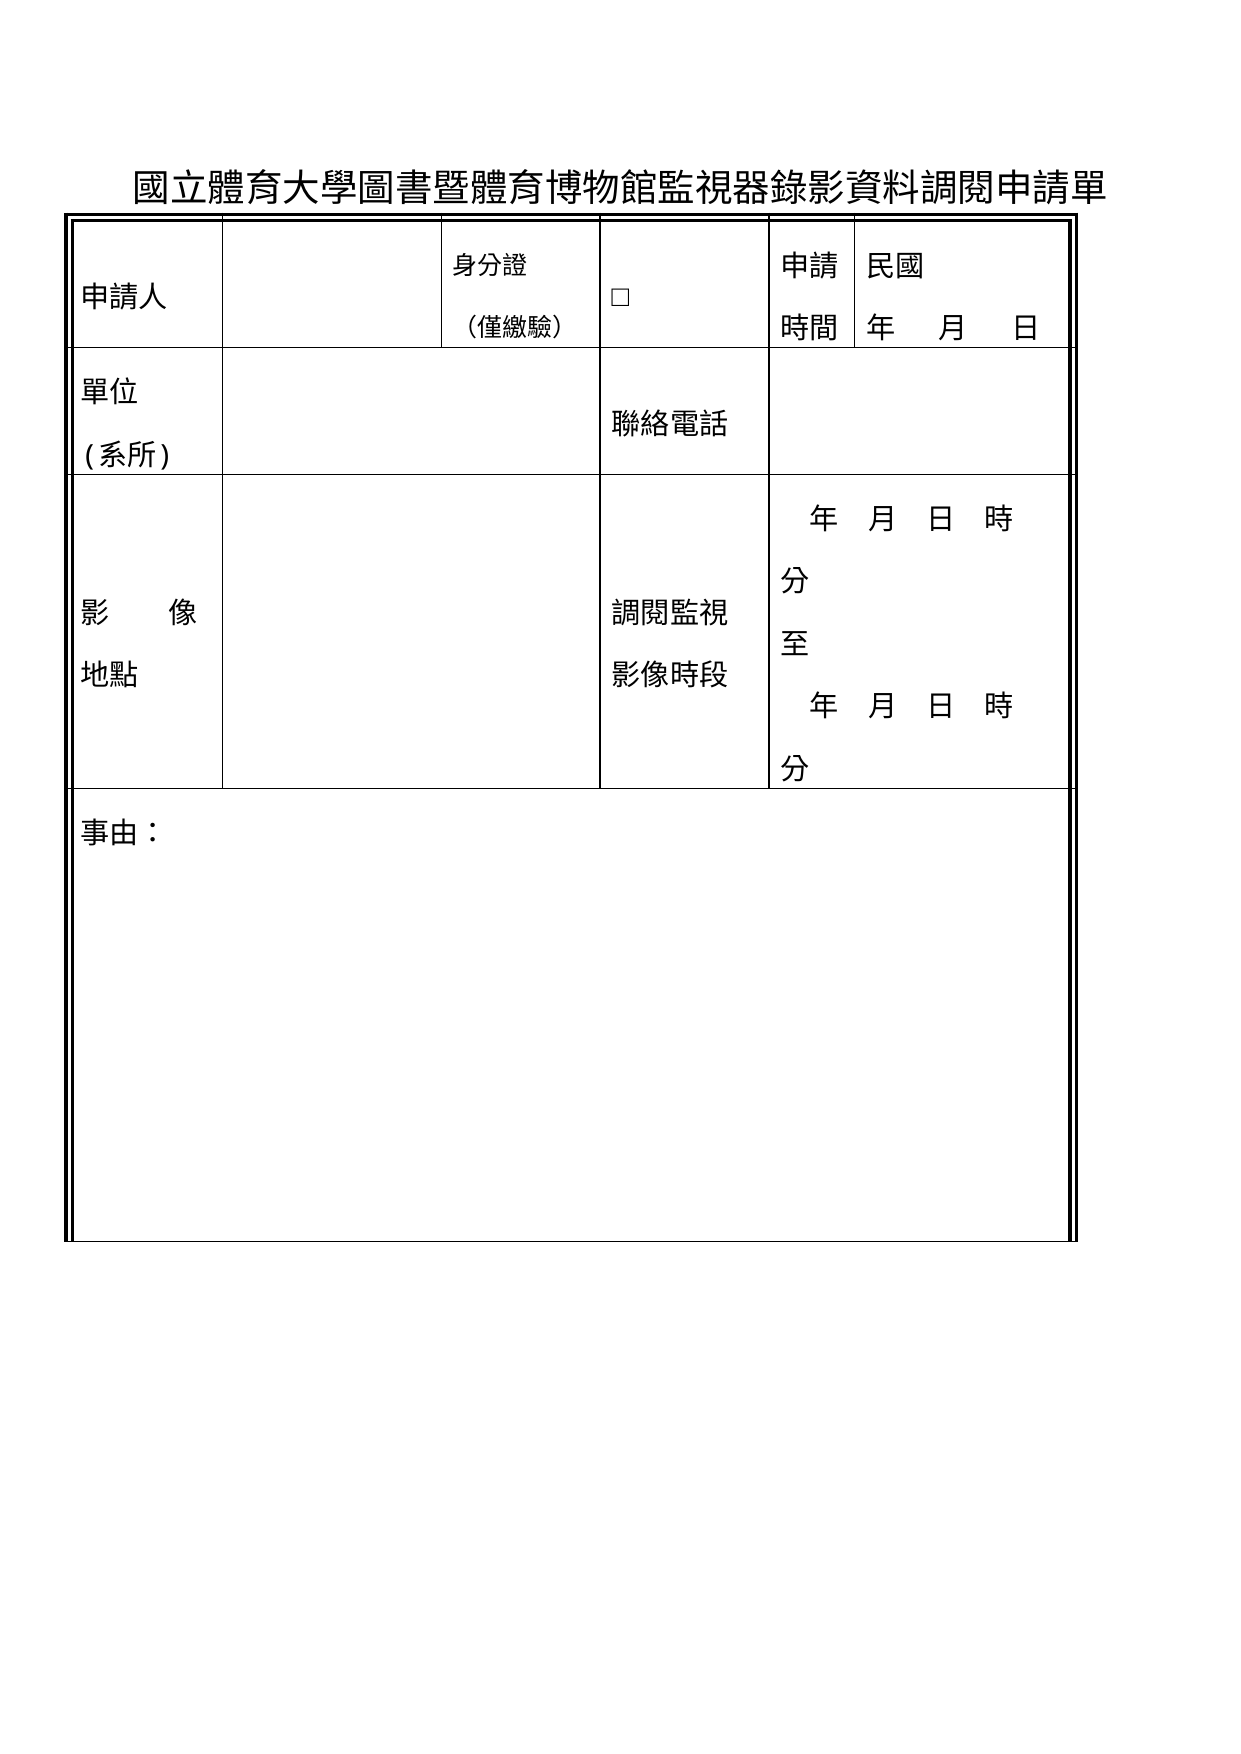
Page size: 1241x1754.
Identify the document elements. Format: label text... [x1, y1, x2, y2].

table_header 身分證 （僅繳驗） [442, 222, 599, 347]
table_cell [223, 348, 599, 473]
table_header [223, 222, 441, 347]
table_cell 事由： [74, 789, 1068, 1241]
table_header 申請人 [69, 216, 222, 347]
table_cell 影 像 地點 [74, 475, 222, 787]
table_cell 聯絡電話 [601, 348, 768, 473]
text 國立體育大學圖書暨體育博物館監視器錄影資料調閱申請單 [118, 158, 1122, 212]
table_cell 年 月 日 時 分 至 年 月 日 時 分 [770, 475, 1068, 787]
table_cell 單位 (系所) [74, 348, 222, 473]
table_cell [223, 475, 599, 787]
table_cell 調閱監視 影像時段 [601, 475, 768, 787]
table_header 申請 時間 [770, 222, 854, 347]
table_header □ [601, 222, 768, 347]
table_cell [770, 348, 1068, 473]
table_header 民國 年 月 日 [855, 216, 1073, 347]
